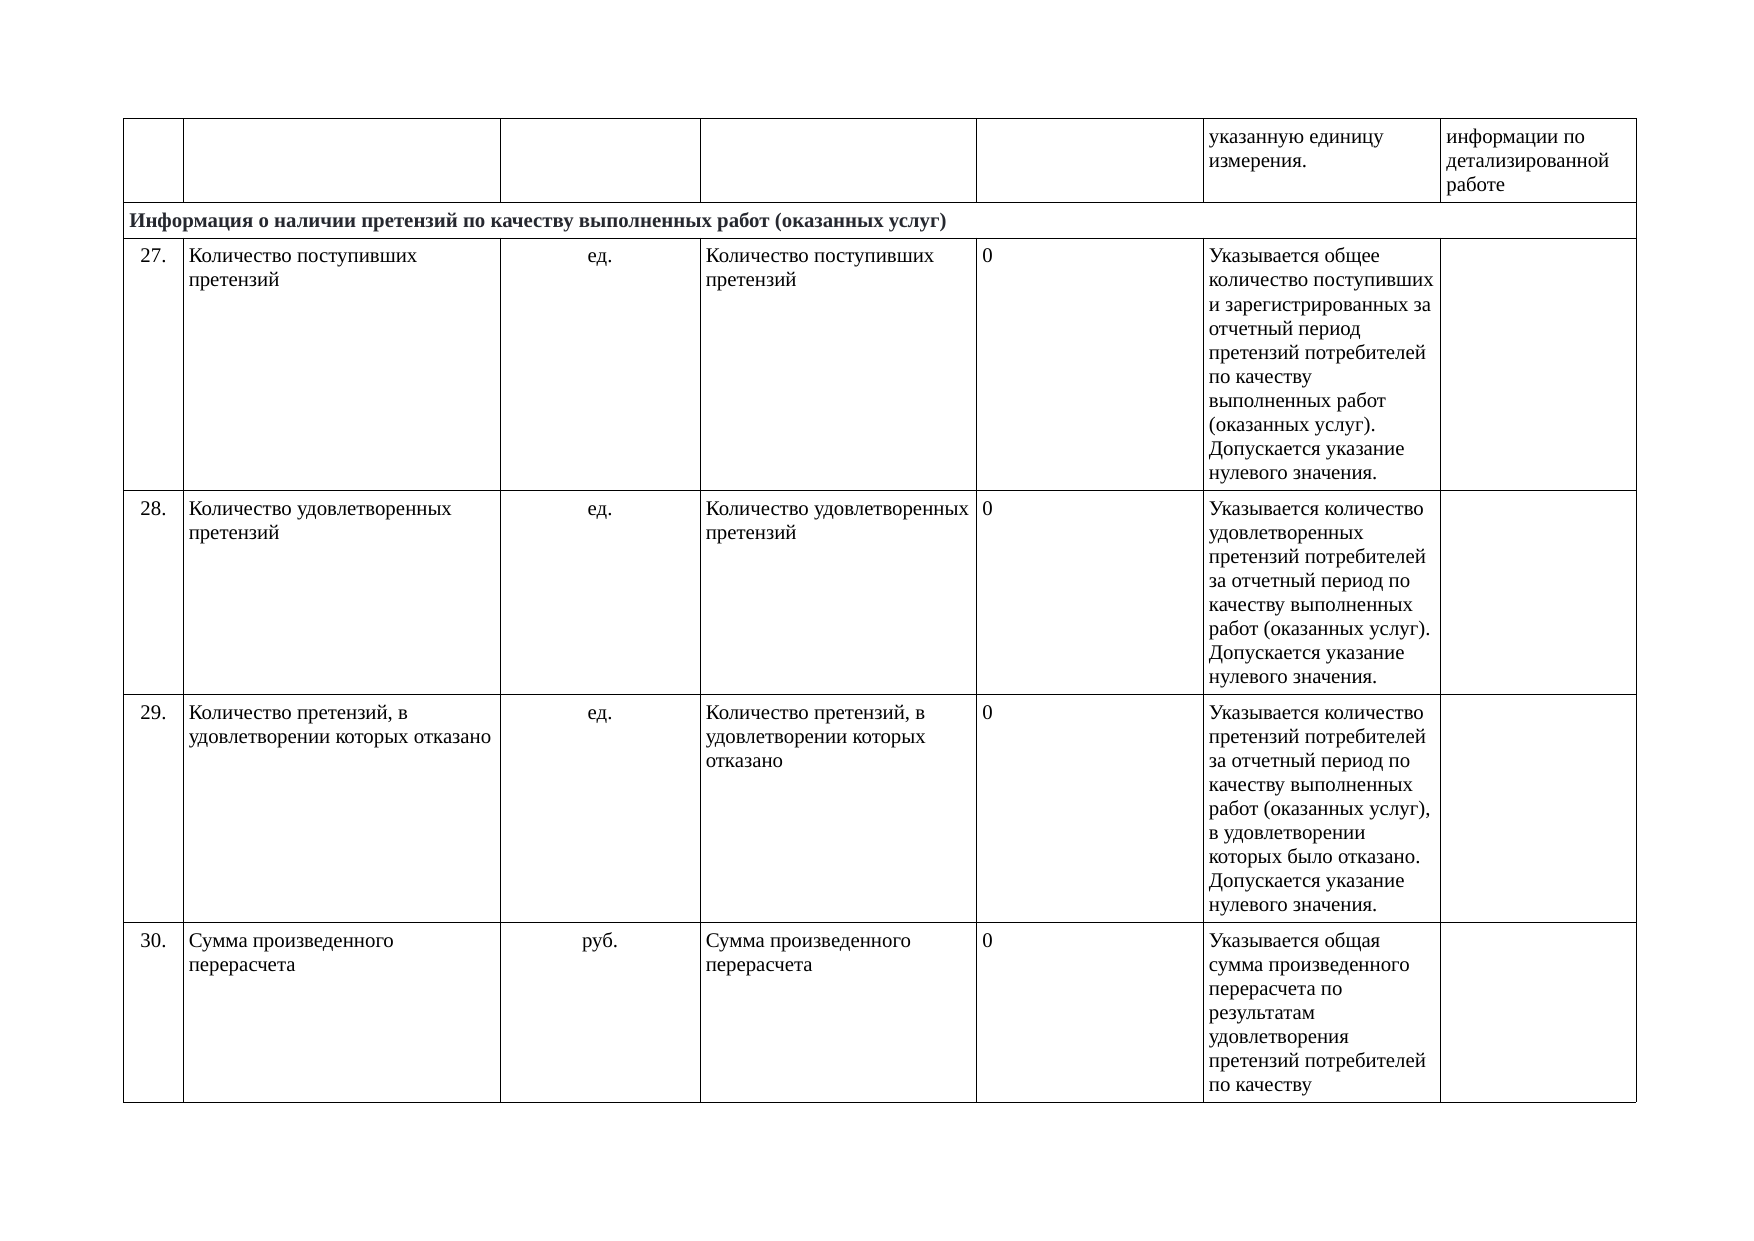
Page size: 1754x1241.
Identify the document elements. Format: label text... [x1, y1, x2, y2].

table_cell [1441, 491, 1636, 694]
table_cell Указывается общая сумма произведенного перерасчета по результатам удовлетворения претензий потребителей по качеству [1204, 923, 1440, 1102]
table_cell [501, 119, 700, 202]
table_cell ед. [501, 239, 700, 490]
table_cell Сумма произведенного перерасчета [184, 923, 500, 1102]
table_cell Информация о наличии претензий по качеству выполненных работ (оказанных услуг) [124, 203, 1636, 237]
table_cell [124, 119, 183, 202]
table_cell 27. [124, 239, 183, 490]
table_cell 10323,89 [977, 119, 1203, 202]
table_cell ед. [501, 695, 700, 922]
table_cell [1441, 239, 1636, 490]
table_cell Количество удовлетворенных претензий [701, 491, 976, 694]
table_cell Указывается количество удовлетворенных претензий потребителей за отчетный период по качеству выполненных работ (оказанных услуг). Допускается указание нулевого значения. [1204, 491, 1440, 694]
table_cell информации по детализированной работе [1441, 119, 1636, 202]
table_cell 28. [124, 491, 183, 694]
table_cell Количество удовлетворенных претензий [184, 491, 500, 694]
table_cell 30. [124, 923, 183, 1102]
table_cell Сумма произведенного перерасчета [701, 923, 976, 1102]
table_cell Количество претензий, в удовлетворении которых отказано [184, 695, 500, 922]
table_cell Количество поступивших претензий [184, 239, 500, 490]
table_cell ед. [501, 491, 700, 694]
table_cell 0 [977, 491, 1203, 694]
table_cell [1441, 923, 1636, 1102]
table_cell руб. [501, 923, 700, 1102]
table_cell Количество претензий, в удовлетворении которых отказано [701, 695, 976, 922]
table_cell 29. [124, 695, 183, 922]
table_cell Указывается общее количество поступивших и зарегистрированных за отчетный период претензий потребителей по качеству выполненных работ (оказанных услуг). Допускается указание нулевого значения. [1204, 239, 1440, 490]
table_cell Указывается количество претензий потребителей за отчетный период по качеству выполненных работ (оказанных услуг), в удовлетворении которых было отказано. Допускается указание нулевого значения. [1204, 695, 1440, 922]
table_cell указанную единицу измерения. [1204, 119, 1440, 202]
table_cell 0 [977, 923, 1203, 1102]
table_cell 0 [977, 239, 1203, 490]
table_cell 0 [977, 695, 1203, 922]
table_cell [184, 119, 500, 202]
table_cell [701, 119, 976, 202]
table_cell [1441, 695, 1636, 922]
table_cell Количество поступивших претензий [701, 239, 976, 490]
